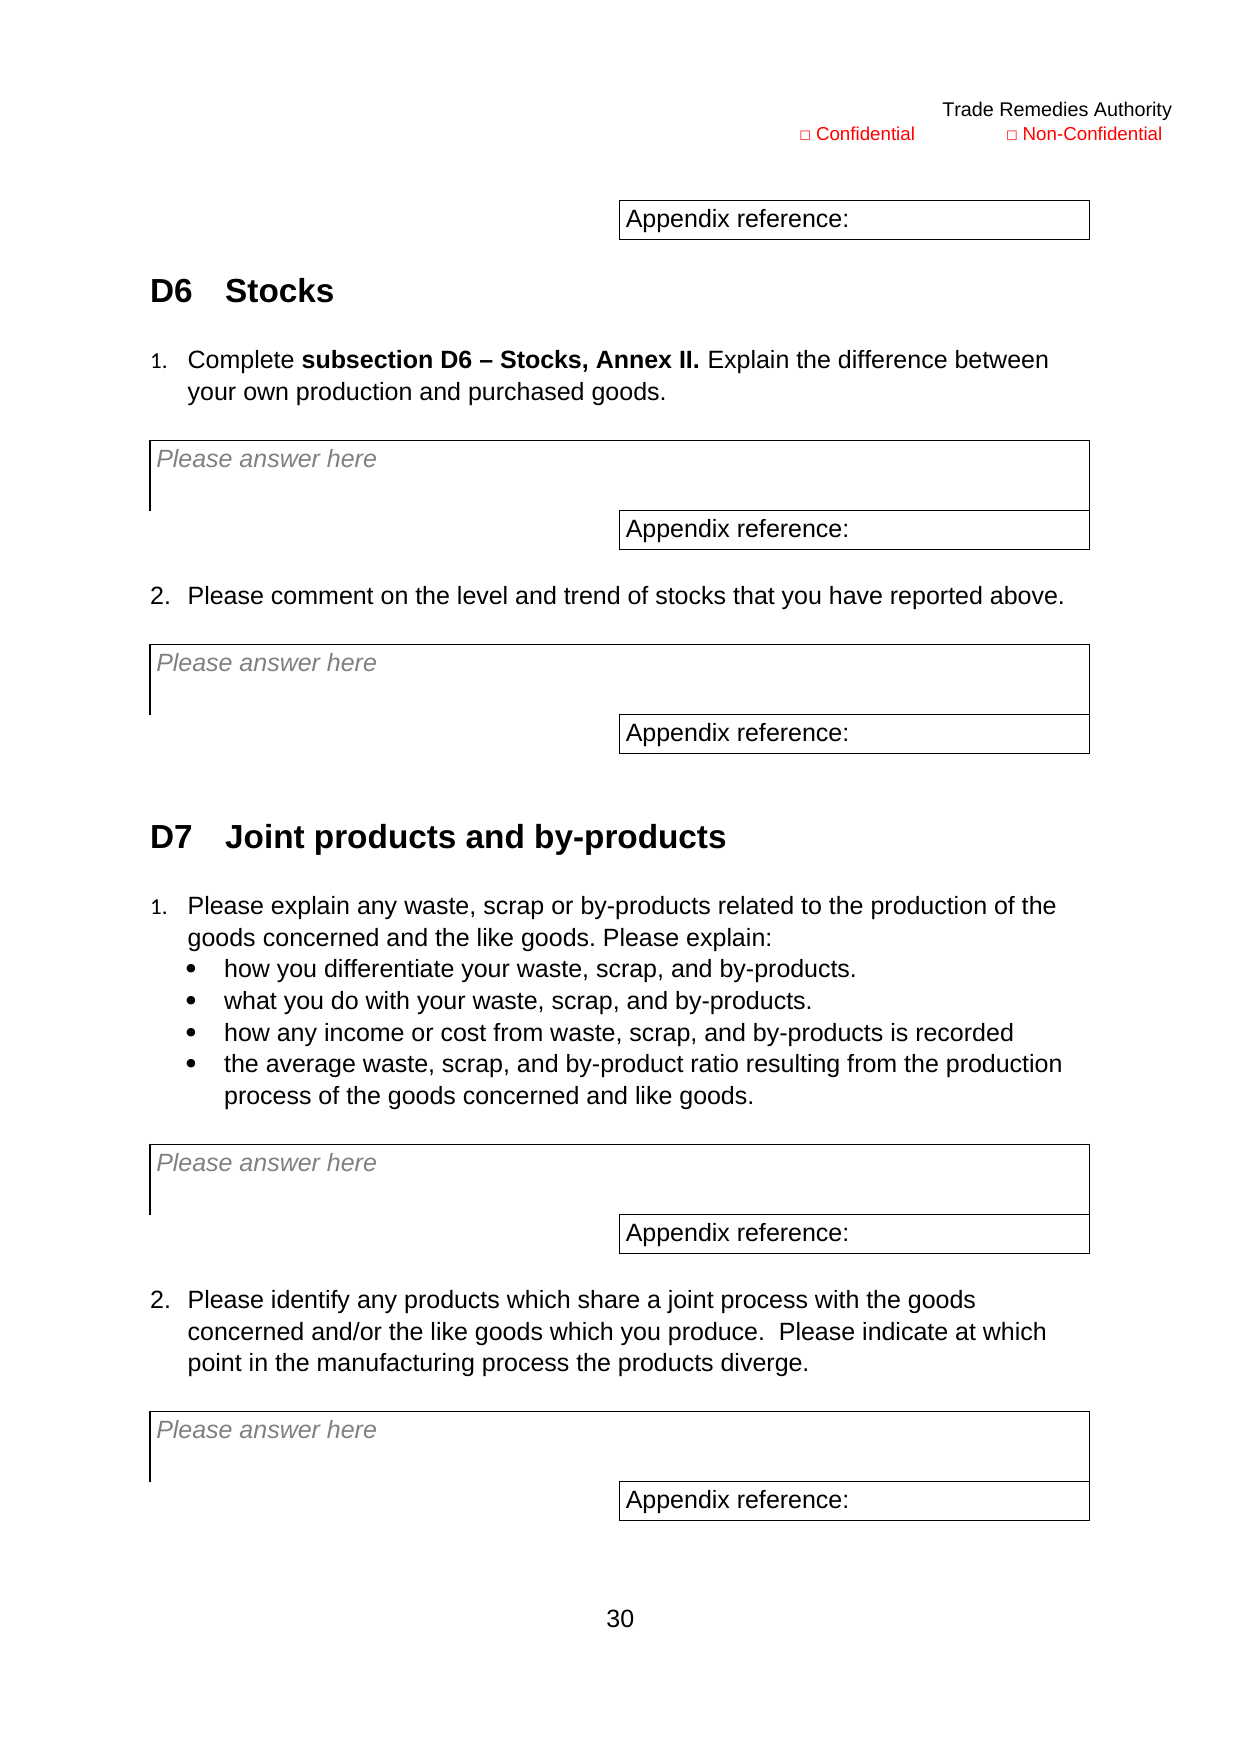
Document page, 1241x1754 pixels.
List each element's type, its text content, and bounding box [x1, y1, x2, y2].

list Please identify any products which share a joint process with the goods concerned and/or the like goods which you produce. Please indicate at which point in the manufacturing process the products diverge. [150, 1285, 1090, 1377]
table_header Please answer here [151, 645, 1089, 714]
table_cell [150, 201, 619, 239]
list Complete subsection D6 – Stocks, Annex II. Explain the difference between your own production and purchased goods. [150, 345, 1090, 406]
list Please explain any waste, scrap or by-products related to the production of the goods concerned and the like goods. Please explain: [150, 891, 1090, 951]
table_cell Appendix reference: [620, 1215, 1089, 1252]
table_cell [150, 1482, 619, 1520]
table_cell Appendix reference: [620, 715, 1089, 753]
list Please comment on the level and trend of stocks that you have reported above. [150, 581, 1090, 610]
table_cell Appendix reference: [620, 511, 1089, 548]
table_header Please answer here [151, 441, 1089, 510]
subtitle D6 Stocks [150, 271, 1090, 310]
table_cell [150, 511, 619, 548]
table_cell Appendix reference: [620, 201, 1089, 239]
table_header Please answer here [151, 1145, 1089, 1214]
list how you differentiate your waste, scrap, and by-products. [187, 954, 1090, 983]
table_cell [150, 715, 619, 753]
list the average waste, scrap, and by-product ratio resulting from the production process of the goods concerned and like goods. [187, 1049, 1090, 1109]
list how any income or cost from waste, scrap, and by-products is recorded [187, 1017, 1090, 1046]
table_cell Appendix reference: [620, 1482, 1089, 1520]
table_header Please answer here [151, 1412, 1089, 1481]
subtitle D7 Joint products and by-products [150, 817, 1090, 855]
list what you do with your waste, scrap, and by-products. [187, 986, 1090, 1015]
table_cell [150, 1215, 619, 1252]
